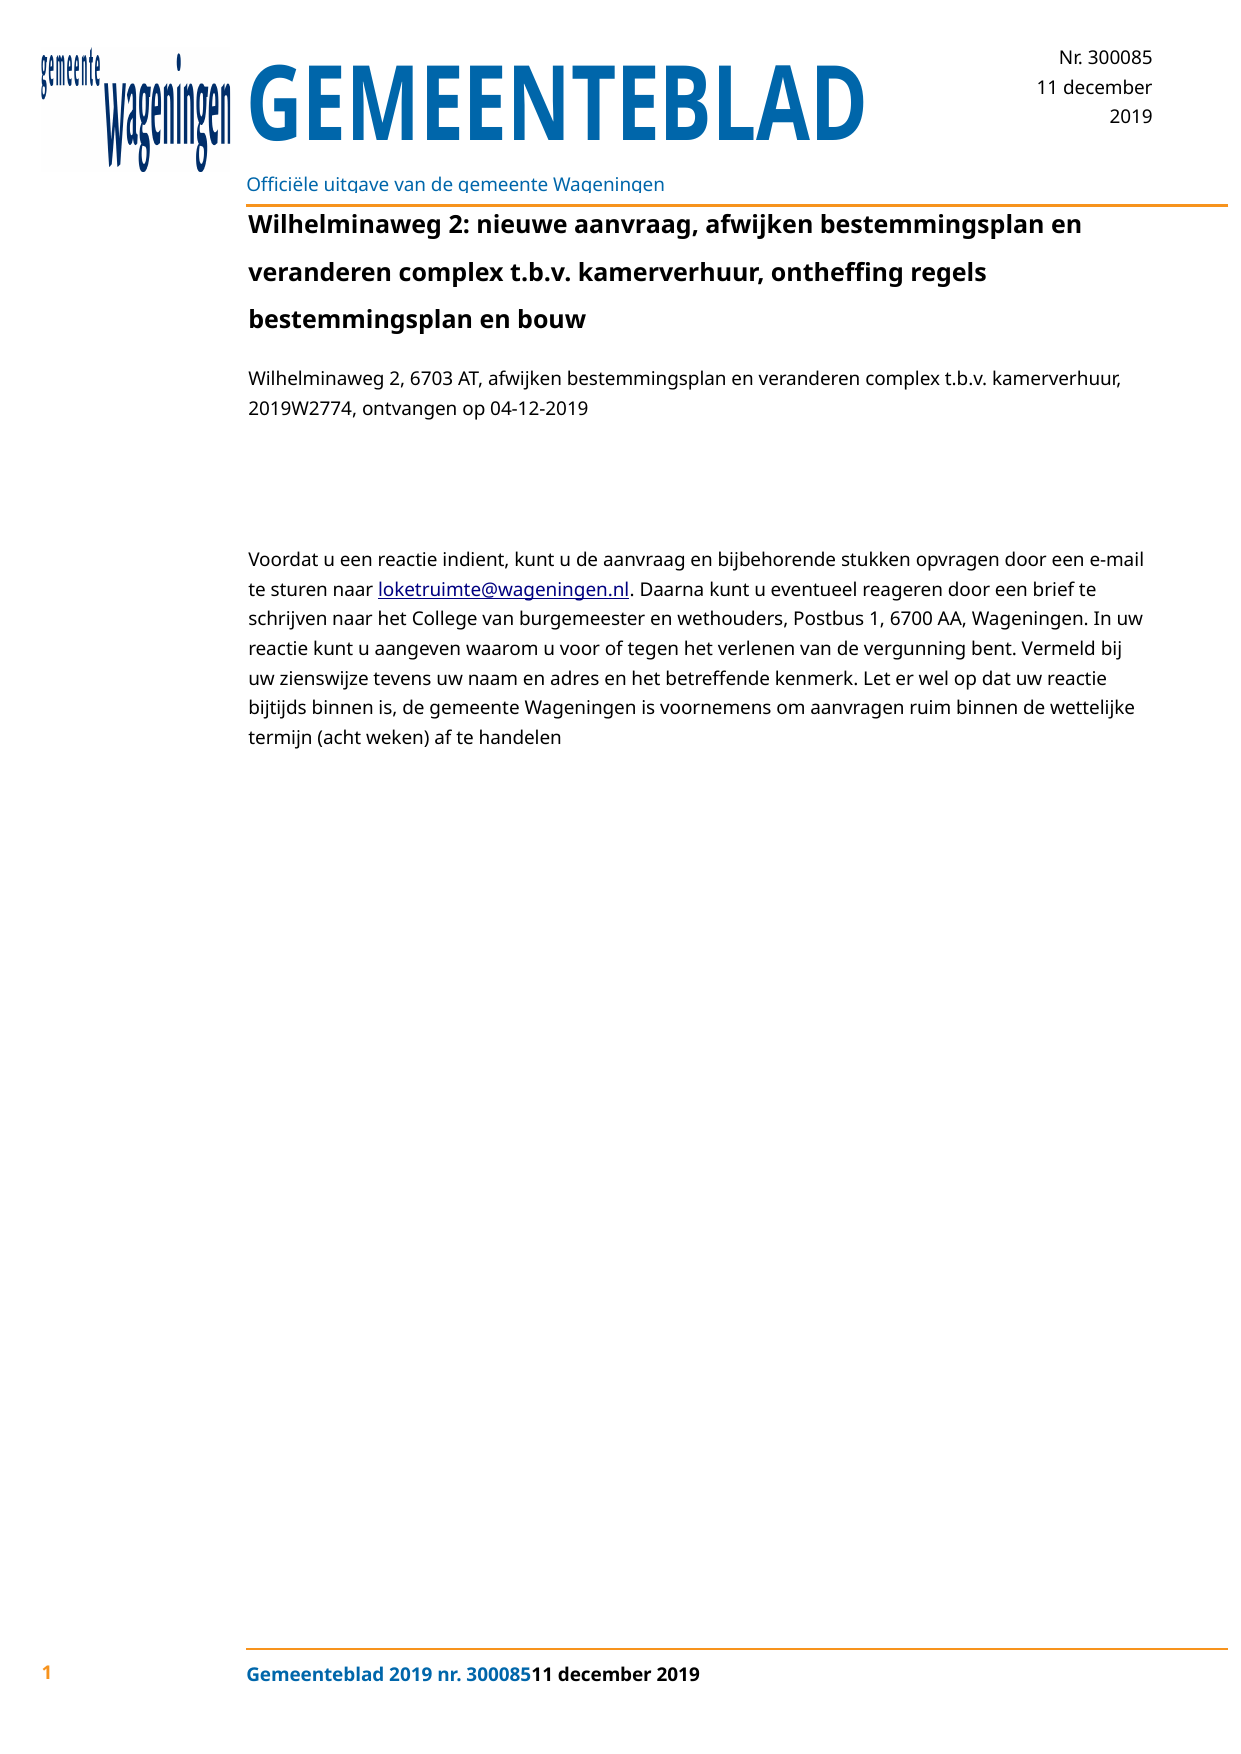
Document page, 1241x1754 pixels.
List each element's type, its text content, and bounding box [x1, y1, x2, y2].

text Wilhelminaweg 2, 6703 AT, afwijken bestemmingsplan en veranderen complex t.b.v. kamerverhuur, 2019W2774, ontvangen op 04-12-2019 [248, 366, 1152, 421]
text Wilhelminaweg 2: nieuwe aanvraag, afwijken bestemmingsplan en veranderen complex t.b.v. kamerverhuur, ontheffing regels bestemmingsplan en bouw [248, 207, 1152, 336]
text Voordat u een reactie indient, kunt u de aanvraag en bijbehorende stukken opvragen door een e-mail te sturen naar loketruimte@wageningen.nl. Daarna kunt u eventueel reageren door een brief te schrijven naar het College van burgemeester en wethouders, Postbus 1, 6700 AA, Wageningen. In uw reactie kunt u aangeven waarom u voor of tegen het verlenen van de vergunning bent. Vermeld bij uw zienswijze tevens uw naam en adres en het betreffende kenmerk. Let er wel op dat uw reactie bijtijds binnen is, de gemeente Wageningen is voornemens om aanvragen ruim binnen de wettelijke termijn (acht weken) af te handelen [248, 546, 1152, 749]
picture [41, 47, 231, 172]
